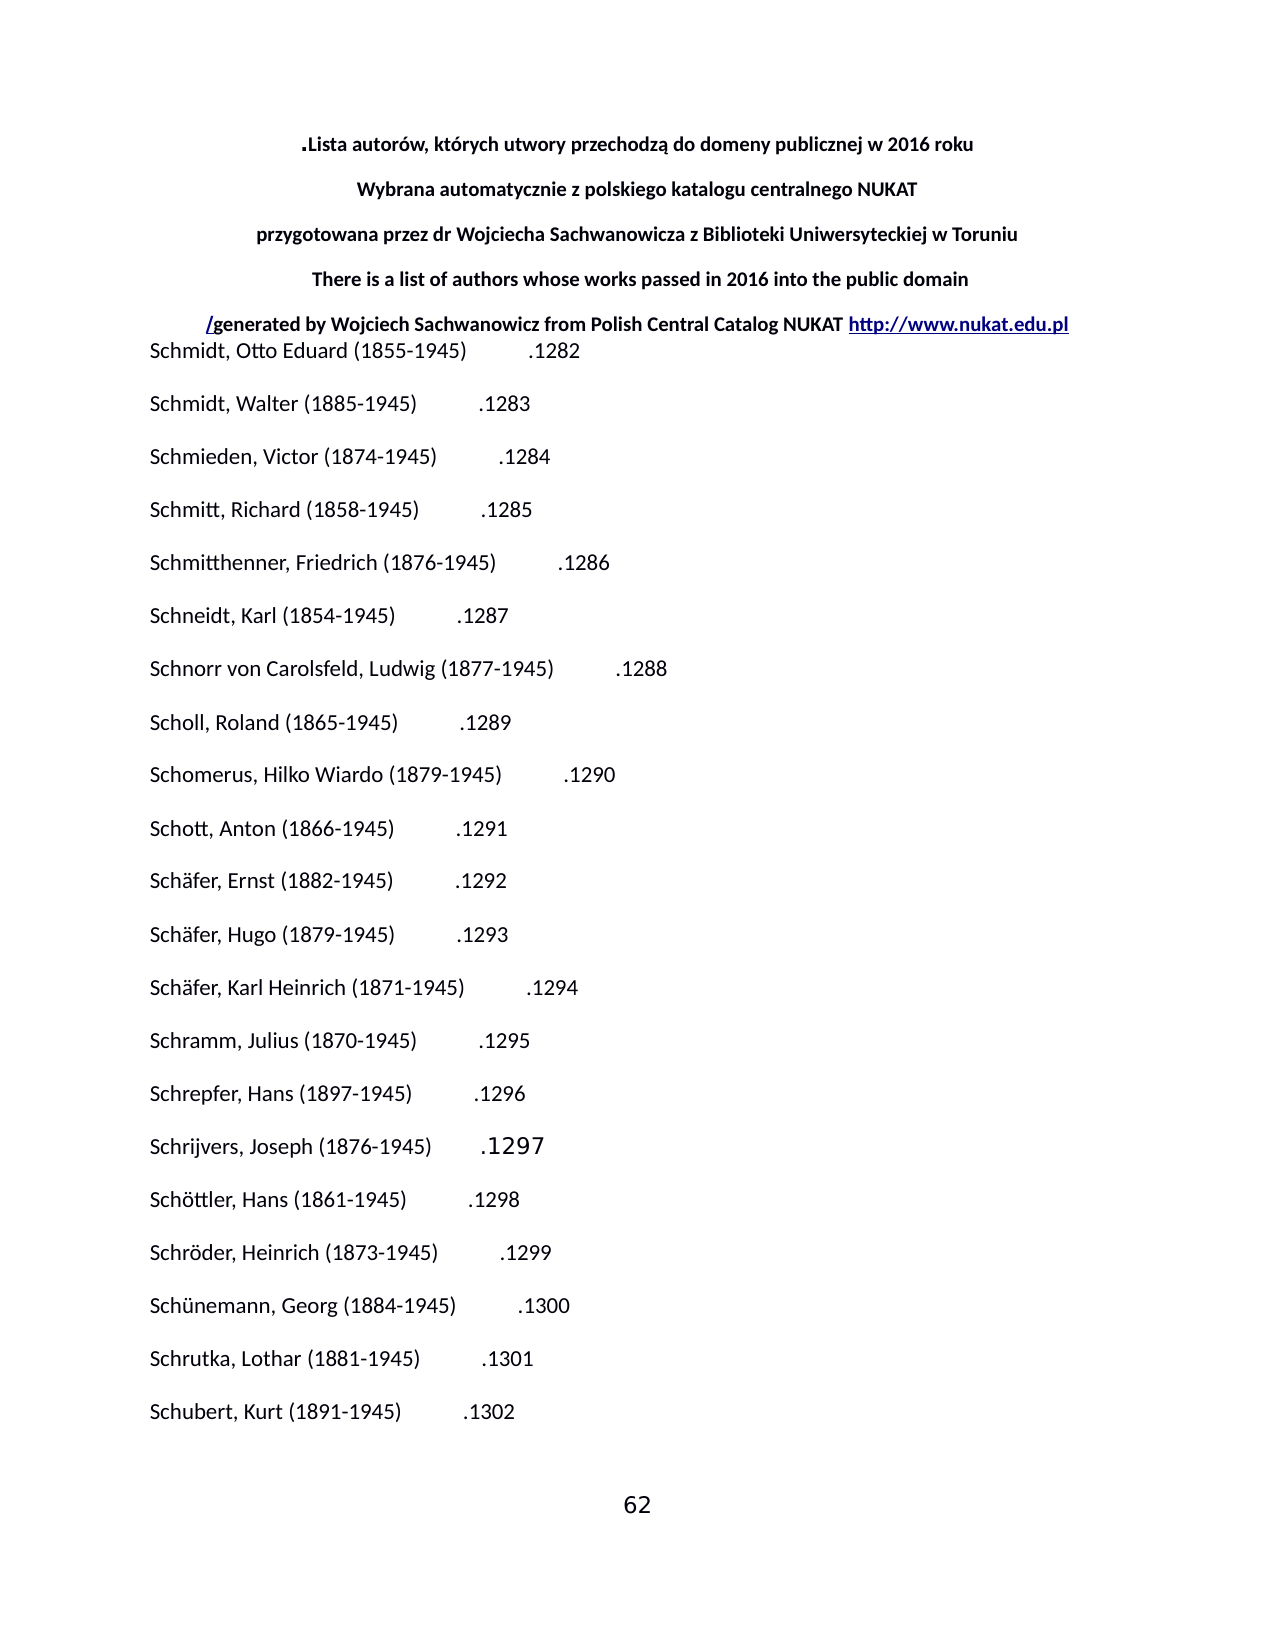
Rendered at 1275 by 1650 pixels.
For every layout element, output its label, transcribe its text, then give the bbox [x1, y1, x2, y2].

list Schomerus, Hilko Wiardo (1879-1945) [150, 761, 1087, 789]
list Schubert, Kurt (1891-1945) [150, 1397, 1087, 1425]
list Schnorr von Carolsfeld, Ludwig (1877-1945) [150, 654, 1087, 683]
list Schünemann, Georg (1884-1945) [150, 1291, 1087, 1319]
list Schäfer, Ernst (1882-1945) [150, 867, 1087, 895]
list Schneidt, Karl (1854-1945) [150, 602, 1087, 629]
list Schrepfer, Hans (1897-1945) [150, 1079, 1087, 1107]
list Schott, Anton (1866-1945) [150, 814, 1087, 842]
list Schrijvers, Joseph (1876-1945) [150, 1132, 1087, 1160]
list Schrutka, Lothar (1881-1945) [150, 1344, 1087, 1372]
list Schmieden, Victor (1874-1945) [150, 442, 1087, 471]
list Schröder, Heinrich (1873-1945) [150, 1238, 1087, 1266]
list Schöttler, Hans (1861-1945) [150, 1185, 1087, 1213]
list Schmidt, Walter (1885-1945) [150, 389, 1087, 417]
list Schmitthenner, Friedrich (1876-1945) [150, 548, 1087, 577]
list Schmidt, Otto Eduard (1855-1945) [150, 336, 1087, 364]
list Schramm, Julius (1870-1945) [150, 1026, 1087, 1054]
list Schmitt, Richard (1858-1945) [150, 496, 1087, 523]
list Schäfer, Hugo (1879-1945) [150, 920, 1087, 948]
list Scholl, Roland (1865-1945) [150, 708, 1087, 736]
list Schäfer, Karl Heinrich (1871-1945) [150, 973, 1087, 1001]
